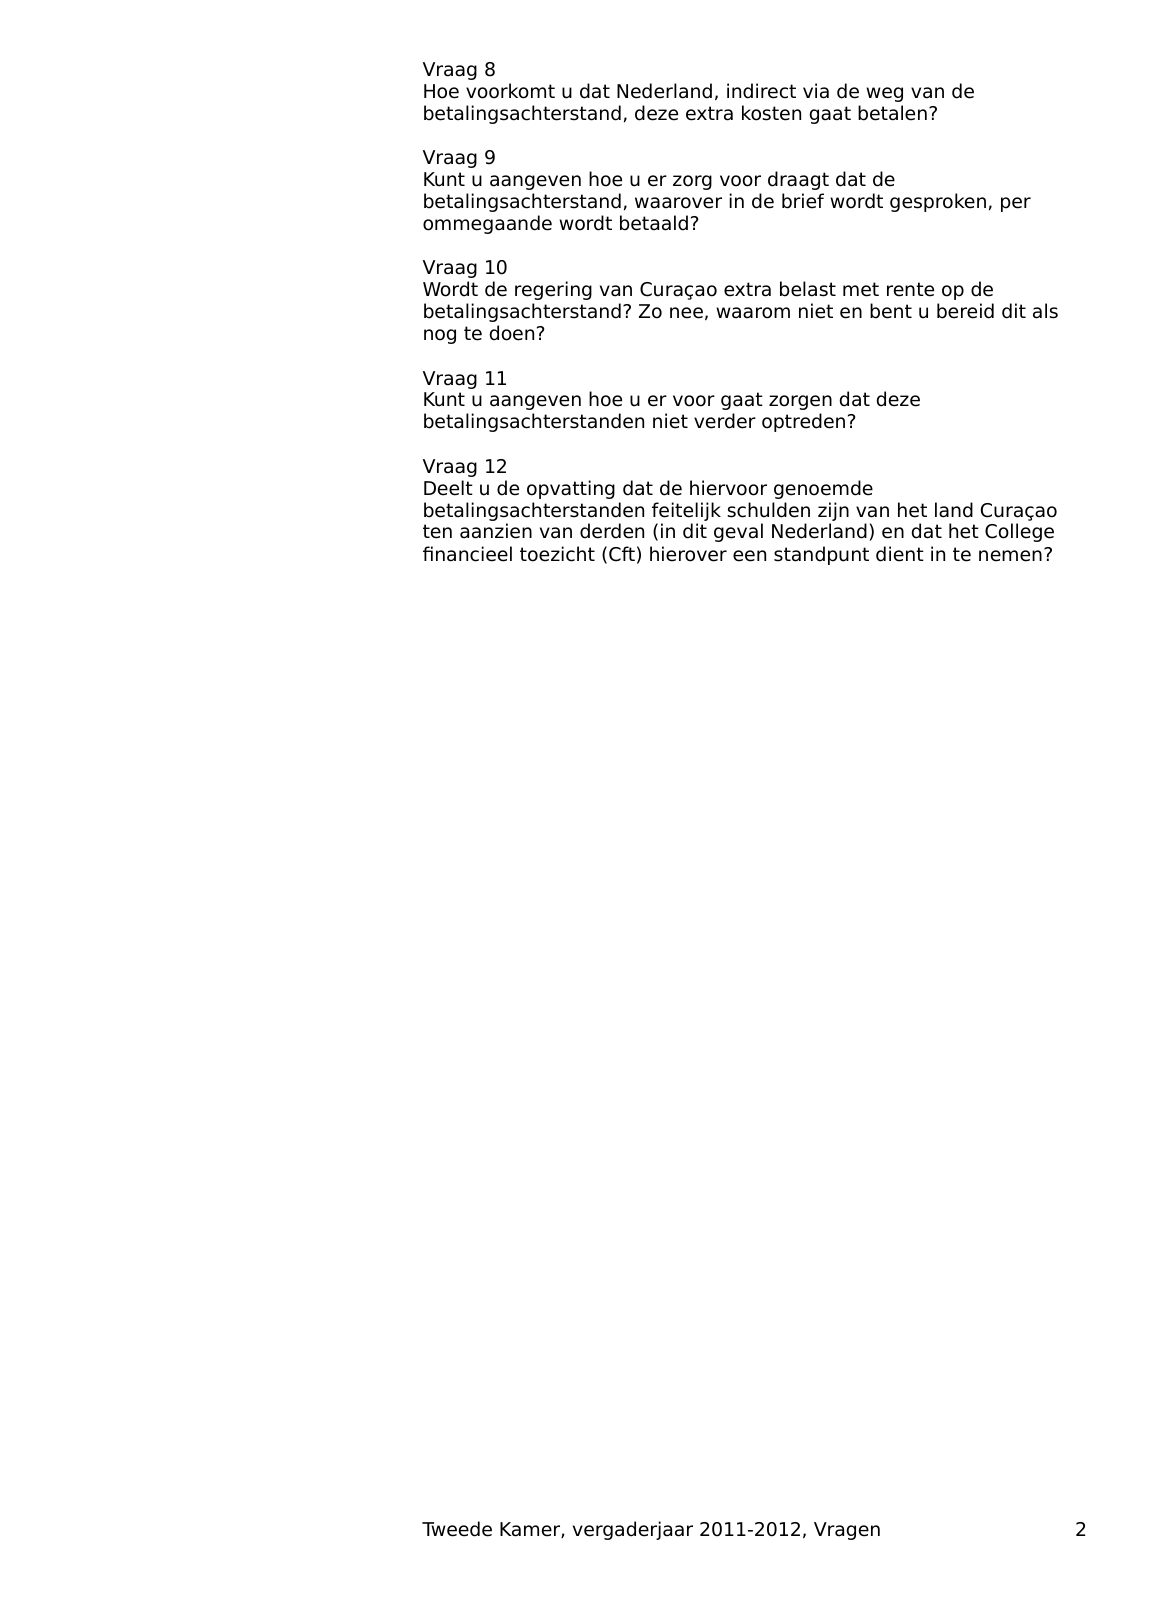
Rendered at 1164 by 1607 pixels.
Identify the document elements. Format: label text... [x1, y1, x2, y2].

text Hoe voorkomt u dat Nederland, indirect via de weg van de betalingsachterstand, deze extra kosten gaat betalen? [422, 81, 1087, 125]
text Vraag 10 [422, 257, 1087, 279]
text Vraag 9 [422, 147, 1087, 169]
text Kunt u aangeven hoe u er voor gaat zorgen dat deze betalingsachterstanden niet verder optreden? [422, 389, 1087, 433]
text Vraag 11 [422, 367, 1087, 389]
text Kunt u aangeven hoe u er zorg voor draagt dat de betalingsachterstand, waarover in de brief wordt gesproken, per ommegaande wordt betaald? [422, 169, 1087, 235]
text Vraag 8 [422, 59, 1087, 81]
text Wordt de regering van Curaçao extra belast met rente op de betalingsachterstand? Zo nee, waarom niet en bent u bereid dit als nog te doen? [422, 279, 1087, 345]
text Vraag 12 [422, 456, 1087, 477]
text Deelt u de opvatting dat de hiervoor genoemde betalingsachterstanden feitelijk schulden zijn van het land Curaçao ten aanzien van derden (in dit geval Nederland) en dat het College financieel toezicht (Cft) hierover een standpunt dient in te nemen? [422, 477, 1087, 565]
